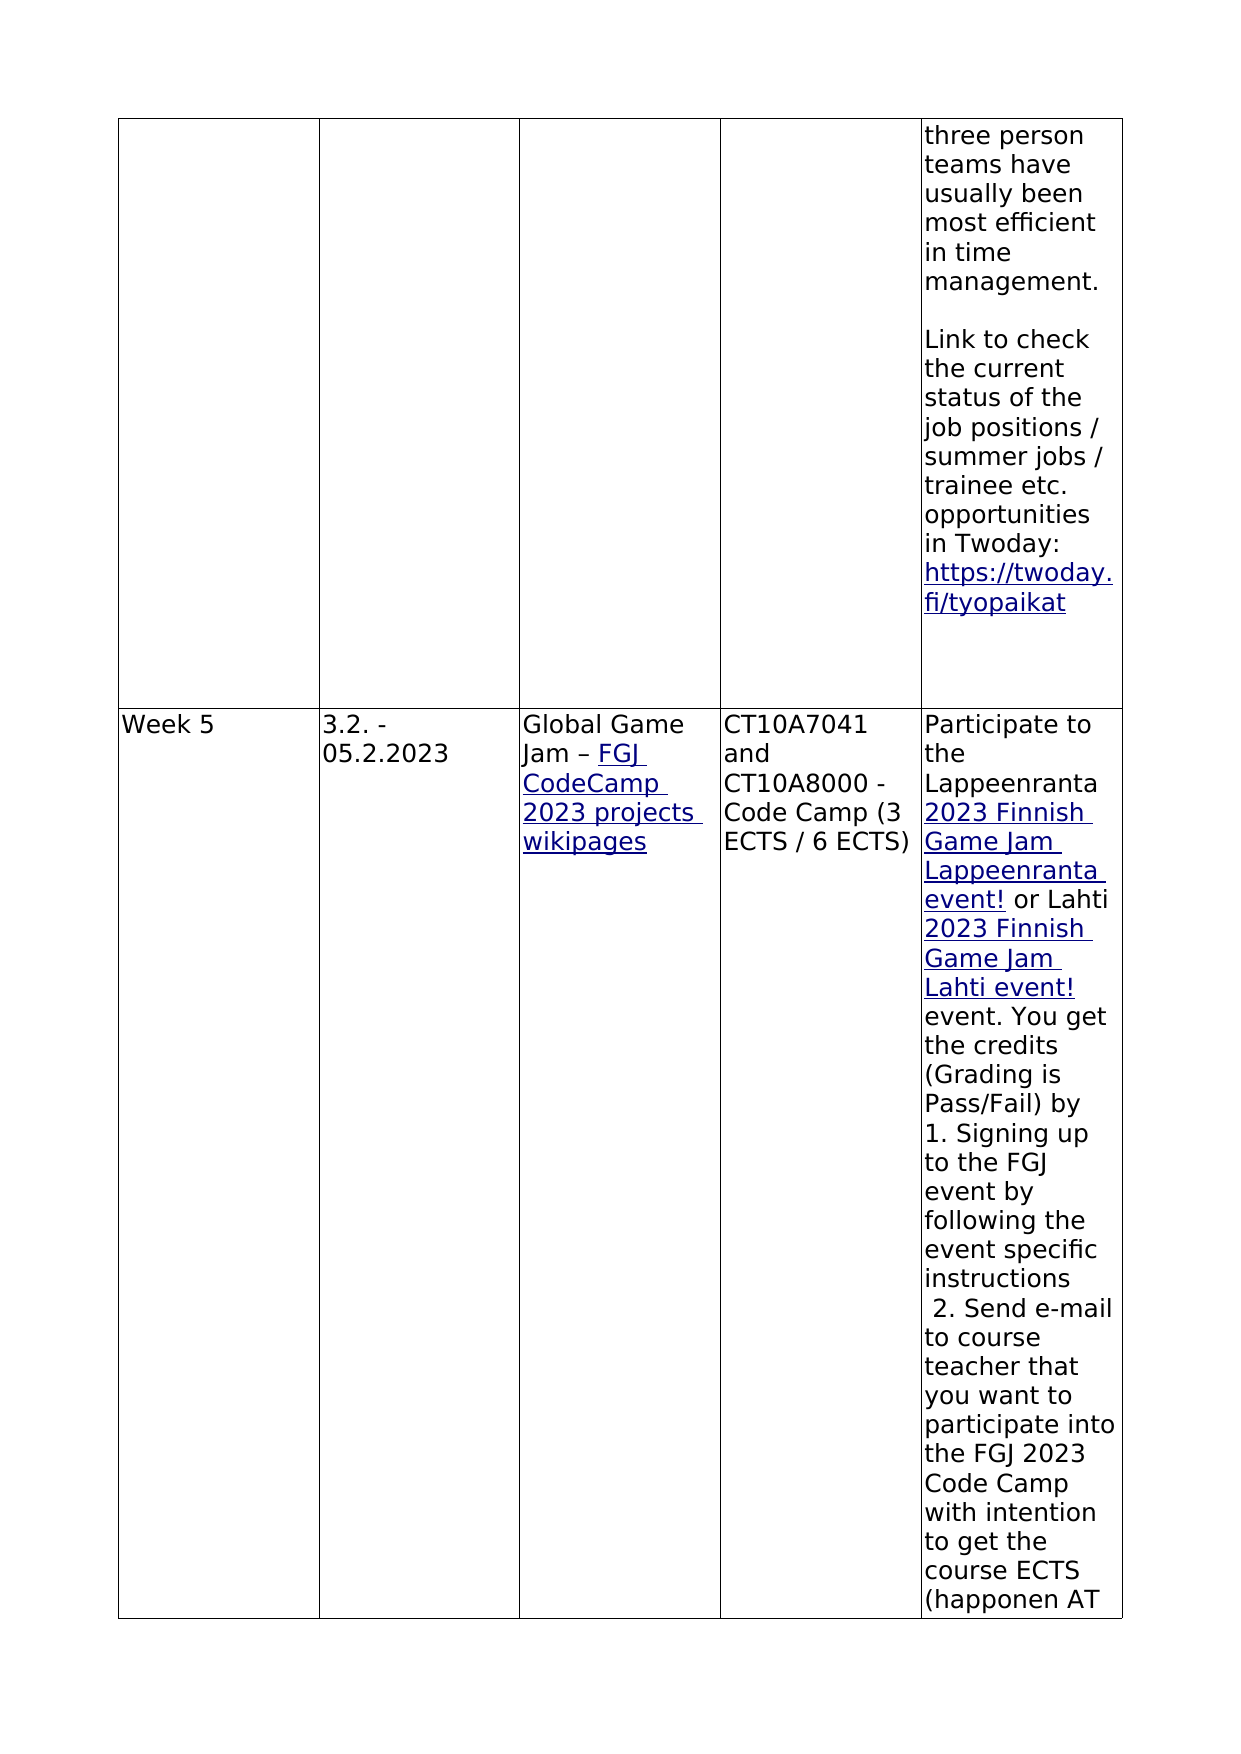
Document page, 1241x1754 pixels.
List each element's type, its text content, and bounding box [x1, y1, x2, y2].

table_cell 3.2. - 05.2.2023 [320, 709, 519, 1617]
table_header [721, 119, 921, 707]
table_header [119, 119, 319, 707]
table_header three person teams have usually been most efficient in time management. Link to check the current status of the job positions / summer jobs / trainee etc. opportunities in Twoday: https://twoday.fi/tyopaikat [922, 119, 1122, 707]
table_cell CT10A7041 and CT10A8000 - Code Camp (3 ECTS / 6 ECTS) [721, 709, 921, 1617]
table_cell Global Game Jam – FGJ CodeCamp 2023 projects wikipages [520, 709, 720, 1617]
table_header [320, 119, 519, 707]
table_cell Week 5 [119, 709, 319, 1617]
table_cell Participate to the Lappeenranta 2023 Finnish Game Jam Lappeenranta event! or Lahti 2023 Finnish Game Jam Lahti event! event. You get the credits (Grading is Pass/Fail) by 1. Signing up to the FGJ event by following the event specific instructions 2. Send e-mail to course teacher that you want to participate into the FGJ 2023 Code Camp with intention to get the course ECTS (happonen AT [922, 709, 1122, 1617]
table_header [520, 119, 720, 707]
